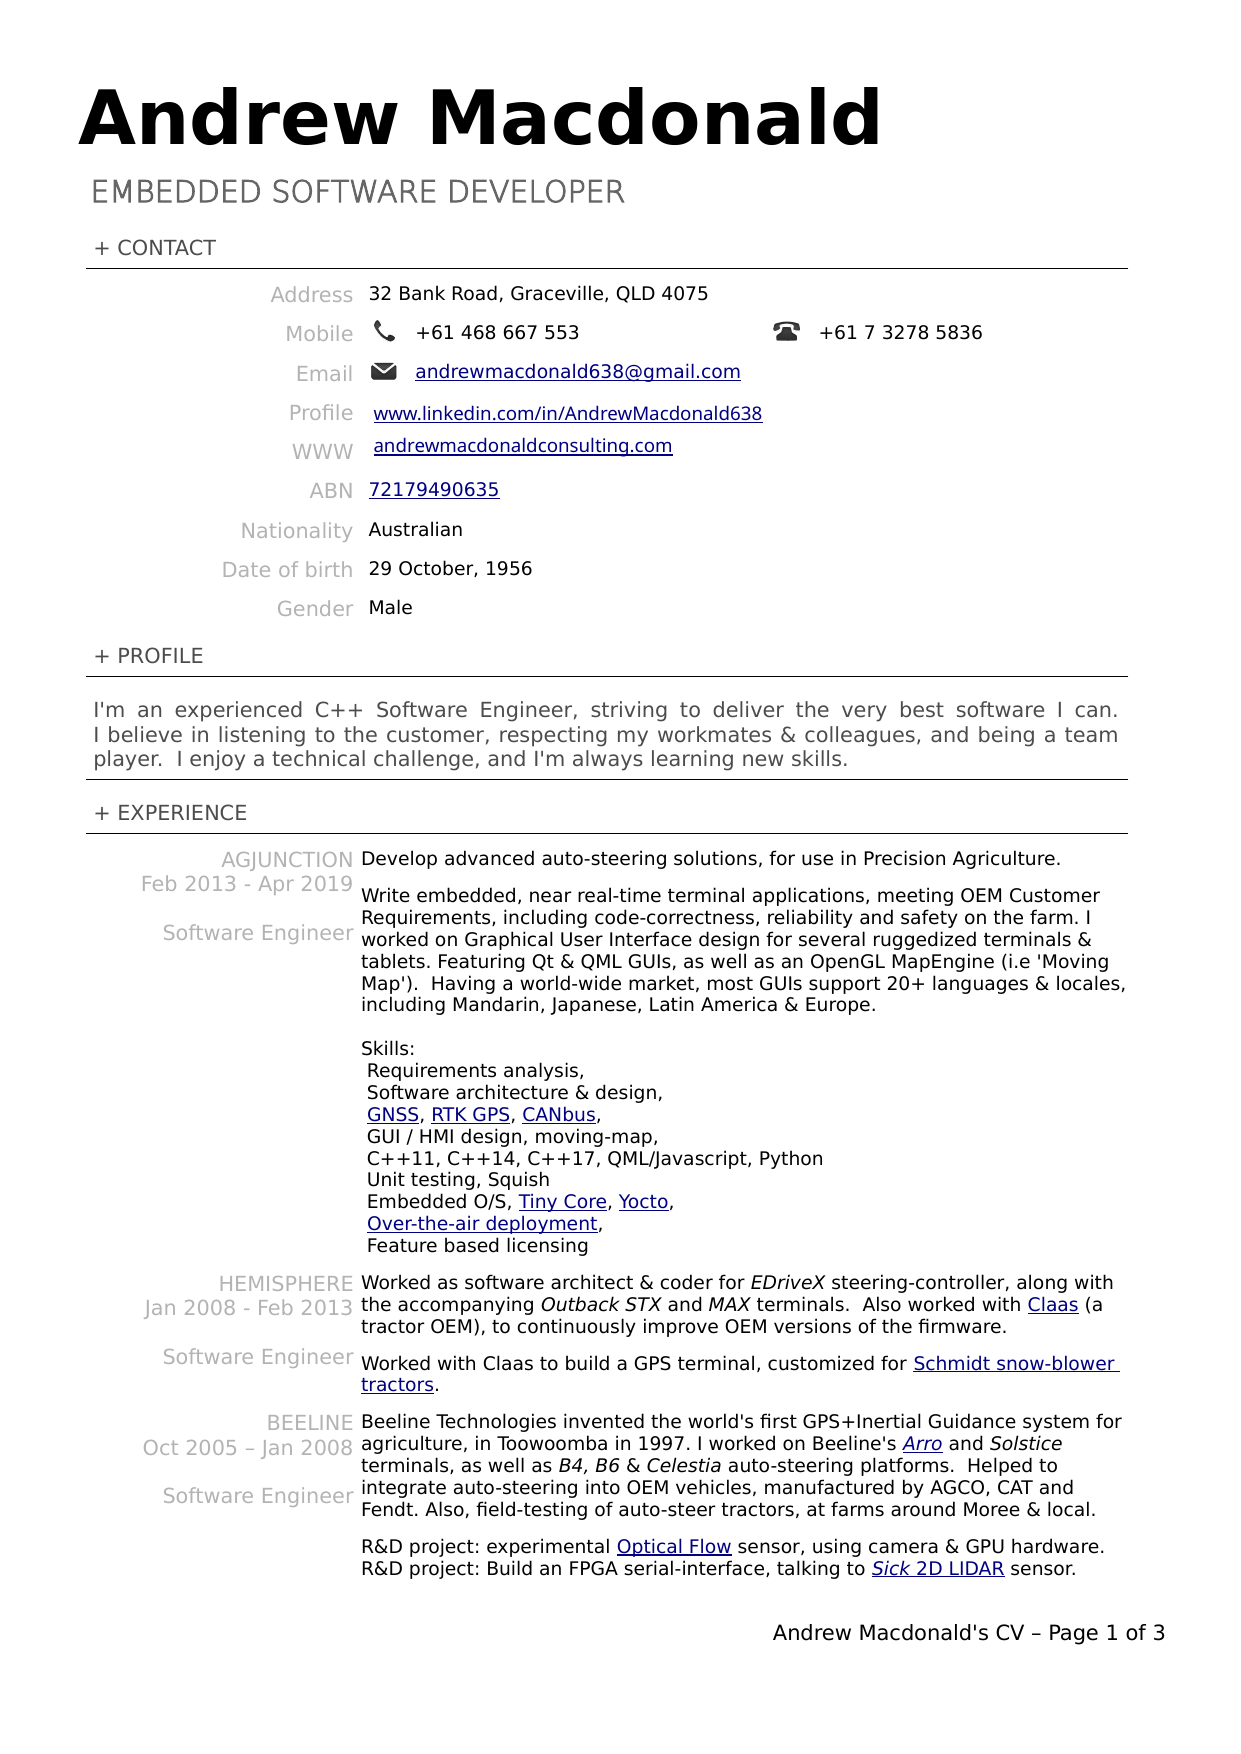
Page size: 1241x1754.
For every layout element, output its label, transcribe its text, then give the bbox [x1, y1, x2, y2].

table_cell + PROFILE [78, 629, 1136, 683]
table_cell andrewmacdonaldconsulting.com [361, 433, 1136, 472]
table_cell +61 7 3278 5836 [811, 315, 1136, 354]
table_cell Email [78, 354, 361, 393]
table_cell BEELINE Oct 2005 – Jan 2008 Software Engineer [78, 1404, 361, 1579]
table_cell +61 468 667 553 [408, 315, 762, 354]
table_cell ABN [78, 472, 361, 511]
table_cell [361, 315, 408, 354]
table_cell Date of birth [78, 550, 361, 590]
picture [367, 354, 401, 387]
table_cell [361, 354, 408, 393]
table_cell Beeline Technologies invented the world's first GPS+Inertial Guidance system for agriculture, in Toowoomba in 1997. I worked on Beeline's Arro and Solstice terminals, as well as B4, B6 & Celestia auto-steering platforms. Helped to integrate auto-steering into OEM vehicles, manufactured by AGCO, CAT and Fendt. Also, field-testing of auto-steer tractors, at farms around Moree & local. R&D project: experimental Optical Flow sensor, using camera & GPU hardware. R&D project: Build an FPGA serial-interface, talking to Sick 2D LIDAR sensor. [361, 1404, 1136, 1579]
table_cell 29 October, 1956 [361, 550, 1136, 590]
table_cell Gender [78, 590, 361, 629]
table_cell andrewmacdonald638@gmail.com [408, 354, 1136, 393]
table_cell Male [361, 590, 1136, 629]
table_cell Nationality [78, 511, 361, 550]
table_cell Address [78, 276, 361, 315]
table_cell HEMISPHERE Jan 2008 - Feb 2013 Software Engineer [78, 1264, 361, 1404]
table_cell Worked as software architect & coder for EDriveX steering-controller, along with the accompanying Outback STX and MAX terminals. Also worked with Claas (a tractor OEM), to continuously improve OEM versions of the firmware. Worked with Claas to build a GPS terminal, customized for Schmidt snow-blower tractors. [361, 1264, 1136, 1404]
table_cell Australian [361, 511, 1136, 550]
table_cell + CONTACT [78, 221, 1136, 276]
table_cell + EXPERIENCE [78, 786, 1136, 841]
table_cell I'm an experienced C++ Software Engineer, striving to deliver the very best software I can. I believe in listening to the customer, respecting my workmates & colleagues, and being a team player. I enjoy a technical challenge, and I'm always learning new skills. [78, 683, 1136, 786]
table_cell 72179490635 [361, 472, 1136, 511]
table_cell WWW [78, 433, 361, 472]
picture [368, 314, 401, 348]
picture [770, 314, 803, 348]
table_cell Mobile [78, 315, 361, 354]
table_header Andrew Macdonald EMBEDDED SOFTWARE DEVELOPER [78, 75, 1136, 221]
table_cell www.linkedin.com/in/AndrewMacdonald638 [361, 393, 1136, 433]
table_cell [763, 315, 811, 354]
table_cell Profile [78, 393, 361, 433]
table_cell 32 Bank Road, Graceville, QLD 4075 [361, 276, 1136, 315]
table_cell Develop advanced auto-steering solutions, for use in Precision Agriculture. Write embedded, near real-time terminal applications, meeting OEM Customer Requirements, including code-correctness, reliability and safety on the farm. I worked on Graphical User Interface design for several ruggedized terminals & tablets. Featuring Qt & QML GUIs, as well as an OpenGL MapEngine (i.e 'Moving Map'). Having a world-wide market, most GUIs support 20+ languages & locales, including Mandarin, Japanese, Latin America & Europe. Skills: Requirements analysis, Software architecture & design, GNSS, RTK GPS, CANbus, GUI / HMI design, moving-map, C++11, C++14, C++17, QML/Javascript, Python Unit testing, Squish Embedded O/S, Tiny Core, Yocto, Over-the-air deployment, Feature based licensing [361, 841, 1136, 1264]
table_cell AGJUNCTION Feb 2013 - Apr 2019 Software Engineer [78, 841, 361, 1264]
